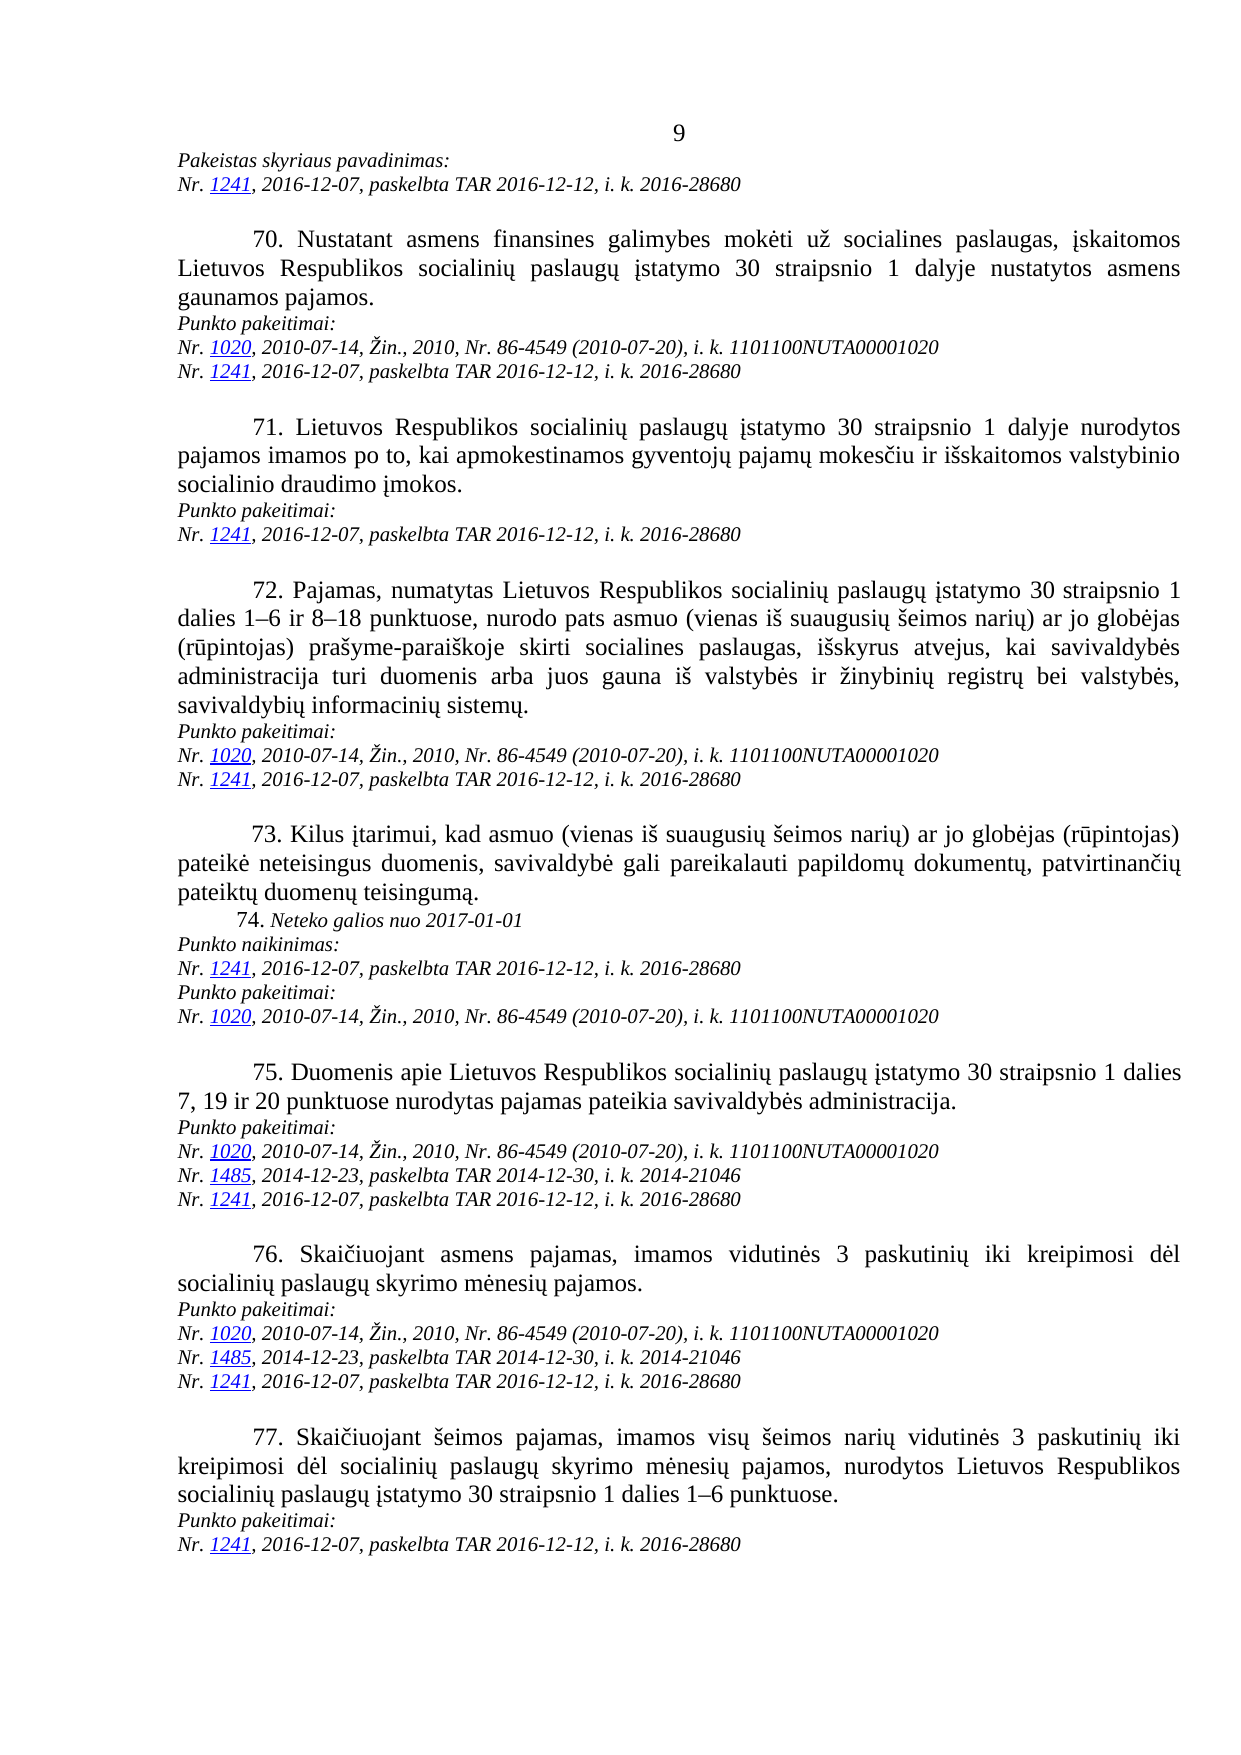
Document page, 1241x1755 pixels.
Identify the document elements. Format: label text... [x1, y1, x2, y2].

text Nr. 1241, 2016-12-07, paskelbta TAR 2016-12-12, i. k. 2016-28680 [177, 1532, 1181, 1556]
text Nr. 1241, 2016-12-07, paskelbta TAR 2016-12-12, i. k. 2016-28680 [177, 956, 1181, 980]
text Punkto pakeitimai: [177, 498, 1181, 522]
text Nr. 1020, 2010-07-14, Žin., 2010, Nr. 86-4549 (2010-07-20), i. k. 1101100NUTA00001020 [177, 743, 1181, 767]
text Nr. 1020, 2010-07-14, Žin., 2010, Nr. 86-4549 (2010-07-20), i. k. 1101100NUTA00001020 [177, 1321, 1181, 1345]
text Nr. 1241, 2016-12-07, paskelbta TAR 2016-12-12, i. k. 2016-28680 [177, 172, 1181, 196]
text 72. Pajamas, numatytas Lietuvos Respublikos socialinių paslaugų įstatymo 30 straipsnio 1 dalies 1–6 ir 8–18 punktuose, nurodo pats asmuo (vienas iš suaugusių šeimos narių) ar jo globėjas (rūpintojas) prašyme-paraiškoje skirti socialines paslaugas, išskyrus atvejus, kai savivaldybės administracija turi duomenis arba juos gauna iš valstybės ir žinybinių registrų bei valstybės, savivaldybių informacinių sistemų. [177, 575, 1181, 718]
text 76. Skaičiuojant asmens pajamas, imamos vidutinės 3 paskutinių iki kreipimosi dėl socialinių paslaugų skyrimo mėnesių pajamos. [177, 1239, 1181, 1297]
text Punkto pakeitimai: [177, 718, 1181, 743]
text 74. Neteko galios nuo 2017-01-01 [177, 906, 1181, 932]
text 73. Kilus įtarimui, kad asmuo (vienas iš suaugusių šeimos narių) ar jo globėjas (rūpintojas) pateikė neteisingus duomenis, savivaldybė gali pareikalauti papildomų dokumentų, patvirtinančių pateiktų duomenų teisingumą. [177, 819, 1181, 906]
text Nr. 1020, 2010-07-14, Žin., 2010, Nr. 86-4549 (2010-07-20), i. k. 1101100NUTA00001020 [177, 1004, 1181, 1028]
text Punkto pakeitimai: [177, 1114, 1181, 1139]
text Nr. 1241, 2016-12-07, paskelbta TAR 2016-12-12, i. k. 2016-28680 [177, 767, 1181, 791]
text 71. Lietuvos Respublikos socialinių paslaugų įstatymo 30 straipsnio 1 dalyje nurodytos pajamos imamos po to, kai apmokestinamos gyventojų pajamų mokesčiu ir išskaitomos valstybinio socialinio draudimo įmokos. [177, 412, 1181, 498]
text Nr. 1241, 2016-12-07, paskelbta TAR 2016-12-12, i. k. 2016-28680 [177, 359, 1181, 383]
text Punkto pakeitimai: [177, 1508, 1181, 1532]
text Nr. 1020, 2010-07-14, Žin., 2010, Nr. 86-4549 (2010-07-20), i. k. 1101100NUTA00001020 [177, 1139, 1181, 1163]
text Nr. 1241, 2016-12-07, paskelbta TAR 2016-12-12, i. k. 2016-28680 [177, 522, 1181, 546]
text 75. Duomenis apie Lietuvos Respublikos socialinių paslaugų įstatymo 30 straipsnio 1 dalies 7, 19 ir 20 punktuose nurodytas pajamas pateikia savivaldybės administracija. [177, 1057, 1181, 1114]
text 77. Skaičiuojant šeimos pajamas, imamos visų šeimos narių vidutinės 3 paskutinių iki kreipimosi dėl socialinių paslaugų skyrimo mėnesių pajamos, nurodytos Lietuvos Respublikos socialinių paslaugų įstatymo 30 straipsnio 1 dalies 1–6 punktuose. [177, 1422, 1181, 1508]
text Pakeistas skyriaus pavadinimas: [177, 148, 1181, 172]
text Nr. 1241, 2016-12-07, paskelbta TAR 2016-12-12, i. k. 2016-28680 [177, 1187, 1181, 1211]
text Punkto naikinimas: [177, 932, 1181, 956]
text Nr. 1485, 2014-12-23, paskelbta TAR 2014-12-30, i. k. 2014-21046 [177, 1163, 1181, 1187]
text 70. Nustatant asmens finansines galimybes mokėti už socialines paslaugas, įskaitomos Lietuvos Respublikos socialinių paslaugų įstatymo 30 straipsnio 1 dalyje nustatytos asmens gaunamos pajamos. [177, 224, 1181, 311]
text Nr. 1020, 2010-07-14, Žin., 2010, Nr. 86-4549 (2010-07-20), i. k. 1101100NUTA00001020 [177, 335, 1181, 359]
text Punkto pakeitimai: [177, 980, 1181, 1004]
text Punkto pakeitimai: [177, 1297, 1181, 1321]
text Nr. 1241, 2016-12-07, paskelbta TAR 2016-12-12, i. k. 2016-28680 [177, 1369, 1181, 1393]
text Punkto pakeitimai: [177, 311, 1181, 335]
text Nr. 1485, 2014-12-23, paskelbta TAR 2014-12-30, i. k. 2014-21046 [177, 1345, 1181, 1369]
